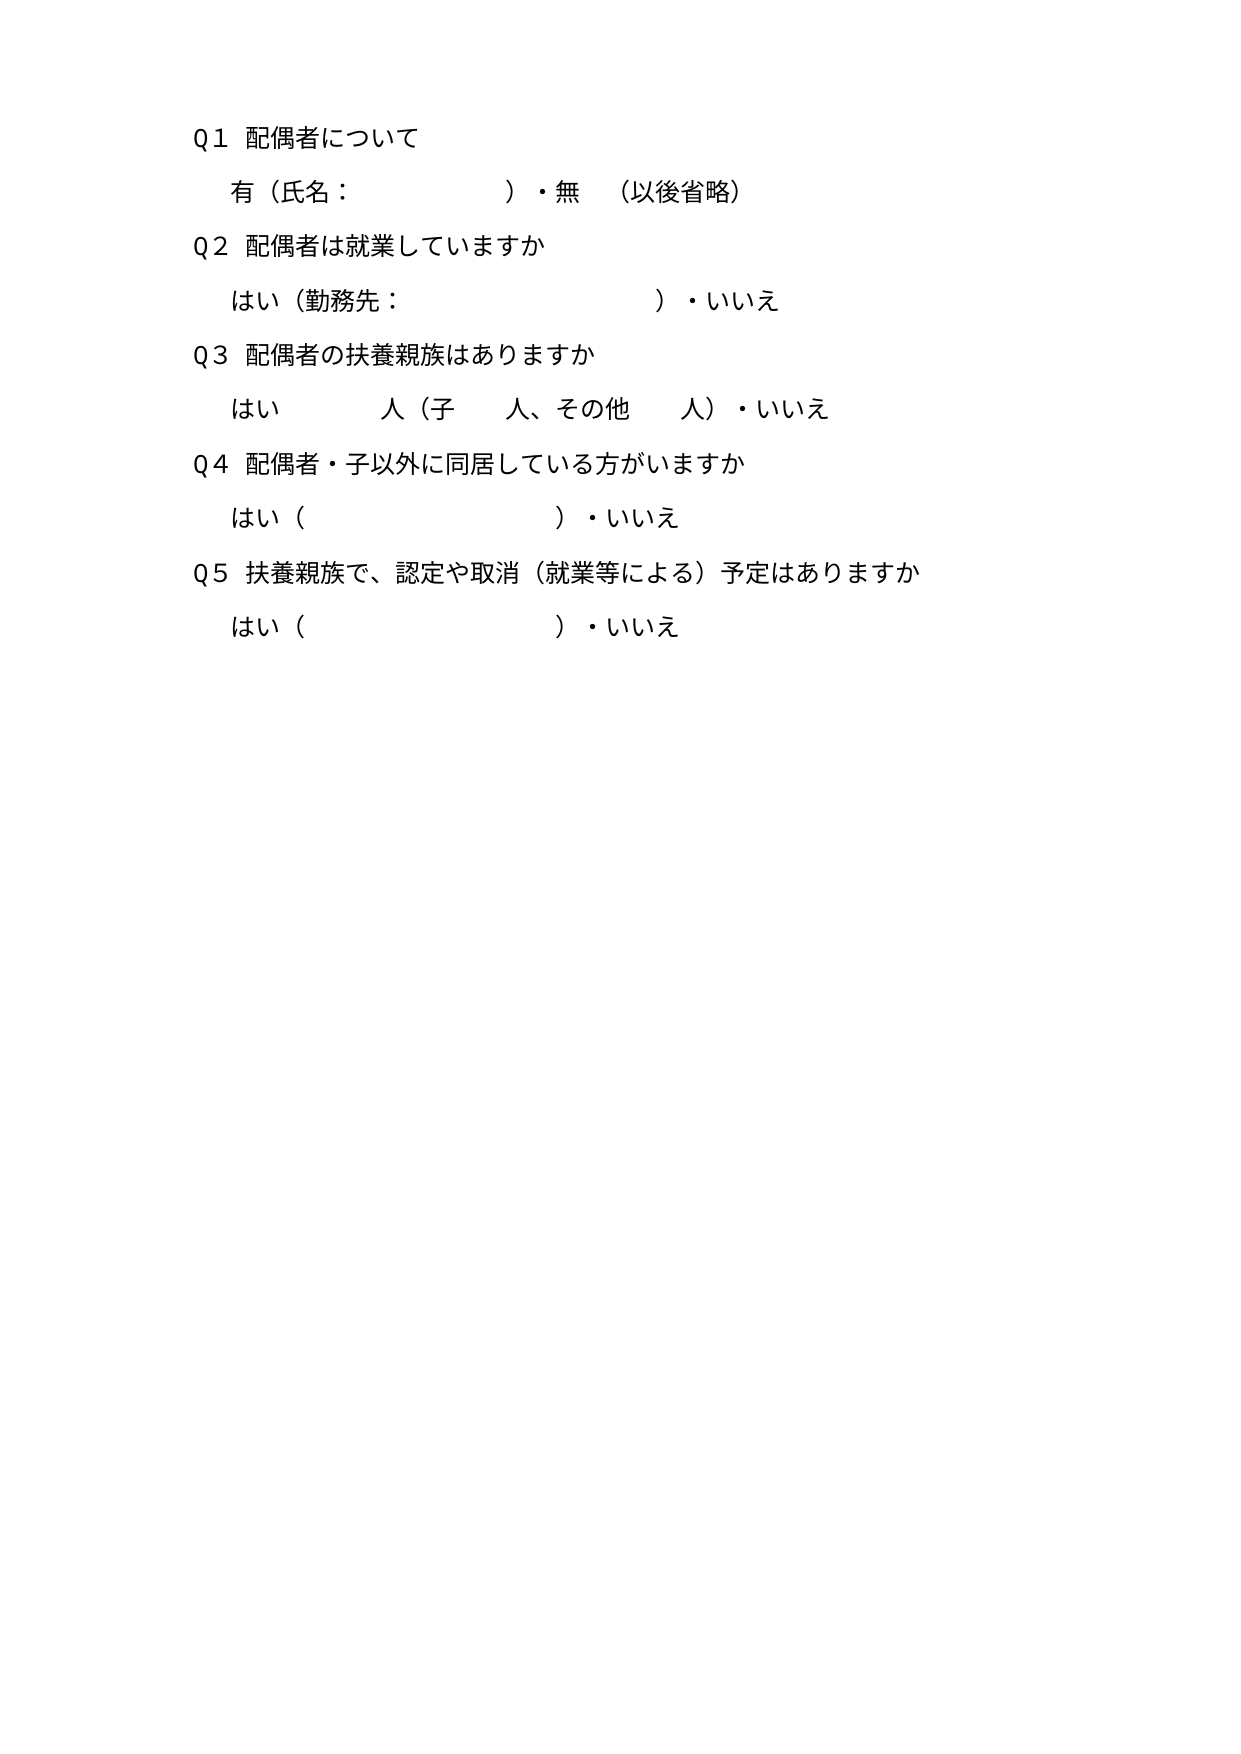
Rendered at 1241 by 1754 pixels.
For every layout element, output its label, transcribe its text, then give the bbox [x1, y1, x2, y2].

list 配偶者・子以外に同居している方がいますか [193, 444, 1122, 481]
list はい（勤務先： ）・いいえ [231, 281, 1122, 317]
list 配偶者は就業していますか [193, 227, 1122, 263]
list はい 人（子 人、その他 人）・いいえ [231, 390, 1122, 426]
list 扶養親族で、認定や取消（就業等による）予定はありますか [193, 553, 1122, 589]
list はい（ ）・いいえ [231, 607, 1122, 644]
list 配偶者の扶養親族はありますか [193, 336, 1122, 372]
list 配偶者について [193, 118, 1122, 154]
list はい（ ）・いいえ [231, 499, 1122, 535]
list 有（氏名： ）・無 （以後省略） [231, 172, 1122, 209]
